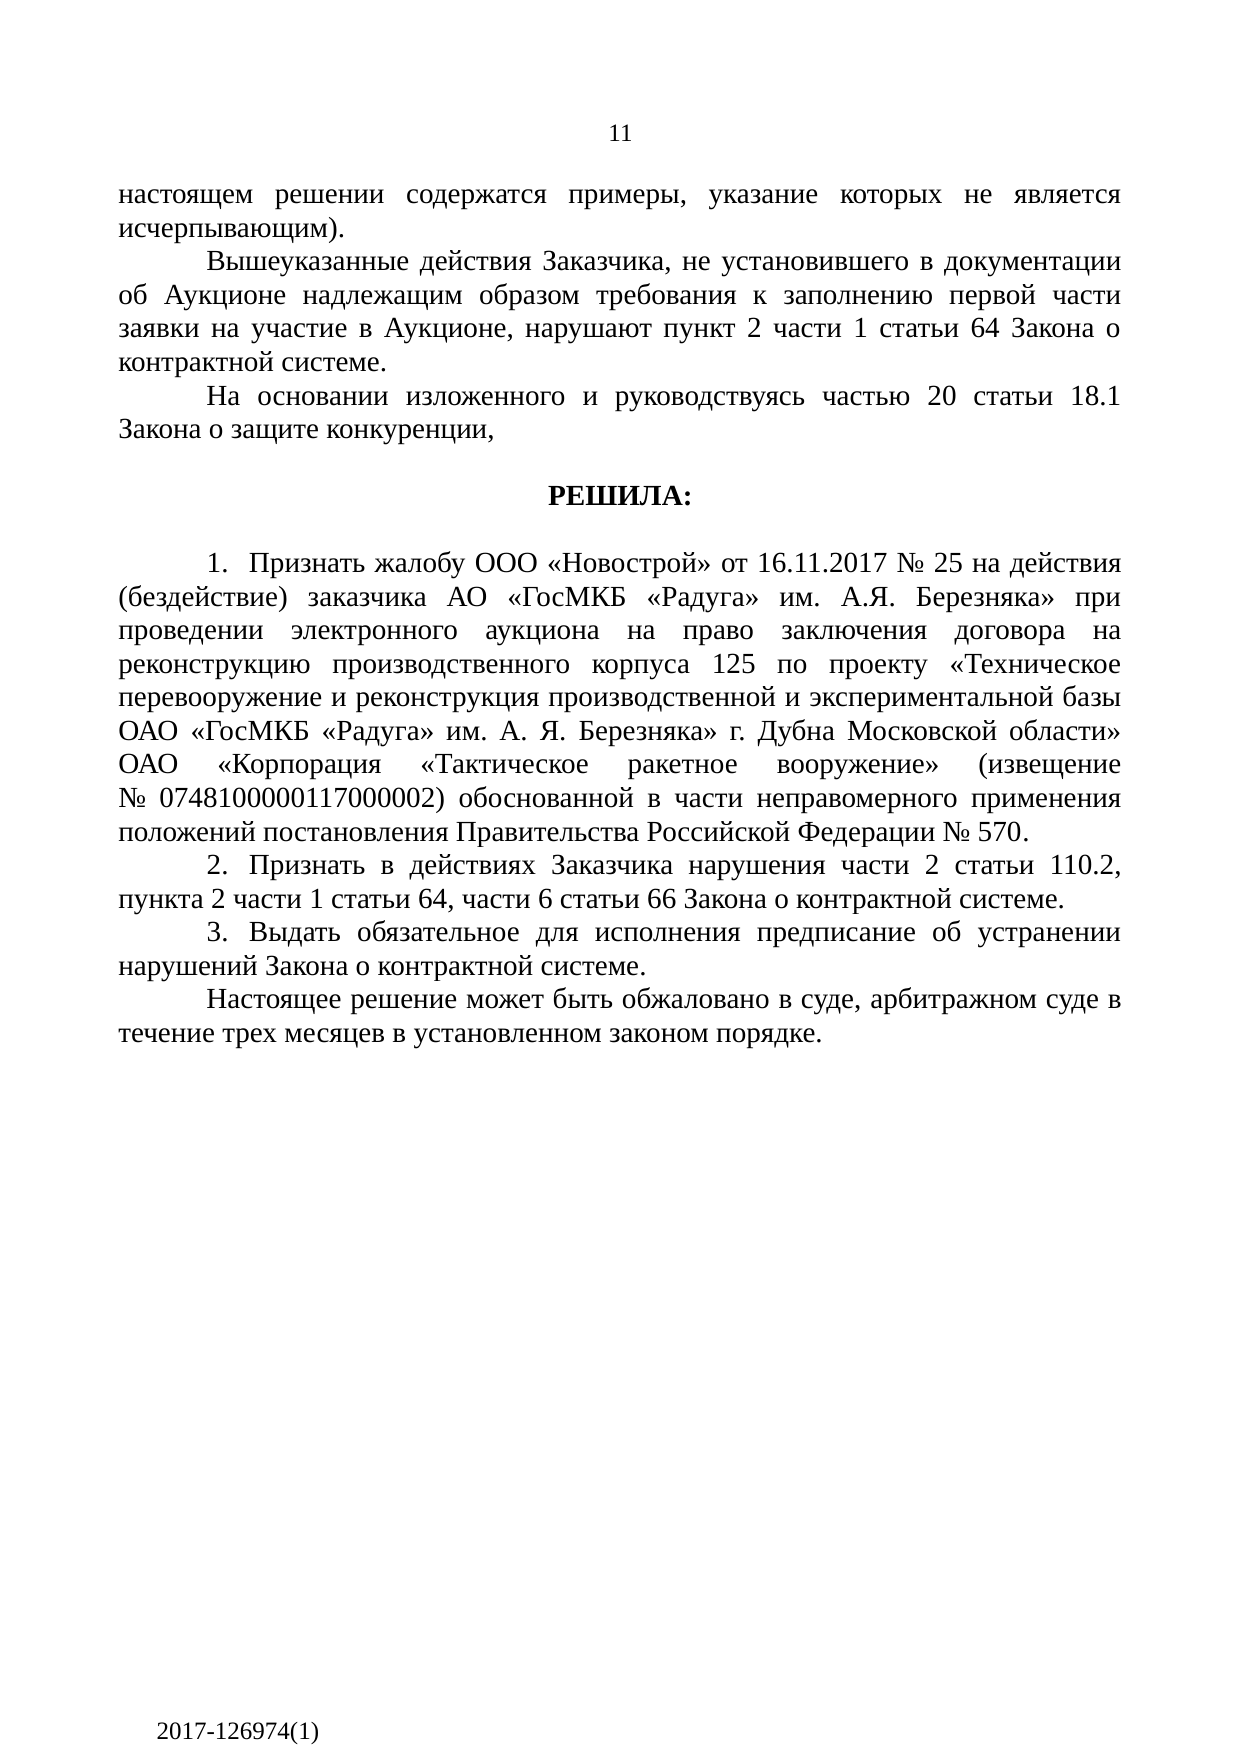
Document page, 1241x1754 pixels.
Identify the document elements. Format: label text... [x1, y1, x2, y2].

list Признать в действиях Заказчика нарушения части 2 статьи 110.2, пункта 2 части 1 статьи 64, части 6 статьи 66 Закона о контрактной системе. [118, 847, 1122, 914]
text РЕШИЛА: [118, 478, 1122, 512]
text На основании изложенного и руководствуясь частью 20 статьи 18.1 Закона о защите конкуренции, [118, 378, 1122, 445]
text Настоящее решение может быть обжаловано в суде, арбитражном суде в течение трех месяцев в установленном законом порядке. [118, 981, 1122, 1048]
text настоящем решении содержатся примеры, указание которых не является исчерпывающим). [118, 176, 1122, 243]
list Выдать обязательное для исполнения предписание об устранении нарушений Закона о контрактной системе. [118, 914, 1122, 981]
list Признать жалобу ООО «Новострой» от 16.11.2017 № 25 на действия (бездействие) заказчика АО «ГосМКБ «Радуга» им. А.Я. Березняка» при проведении электронного аукциона на право заключения договора на реконструкцию производственного корпуса 125 по проекту «Техническое перевооружение и реконструкция производственной и экспериментальной базы ОАО «ГосМКБ «Радуга» им. А. Я. Березняка» г. Дубна Московской области» ОАО «Корпорация «Тактическое ракетное вооружение» (извещение № 0748100000117000002) обоснованной в части неправомерного применения положений постановления Правительства Российской Федерации № 570. [118, 545, 1122, 847]
text Вышеуказанные действия Заказчика, не установившего в документации об Аукционе надлежащим образом требования к заполнению первой части заявки на участие в Аукционе, нарушают пункт 2 части 1 статьи 64 Закона о контрактной системе. [118, 243, 1122, 378]
